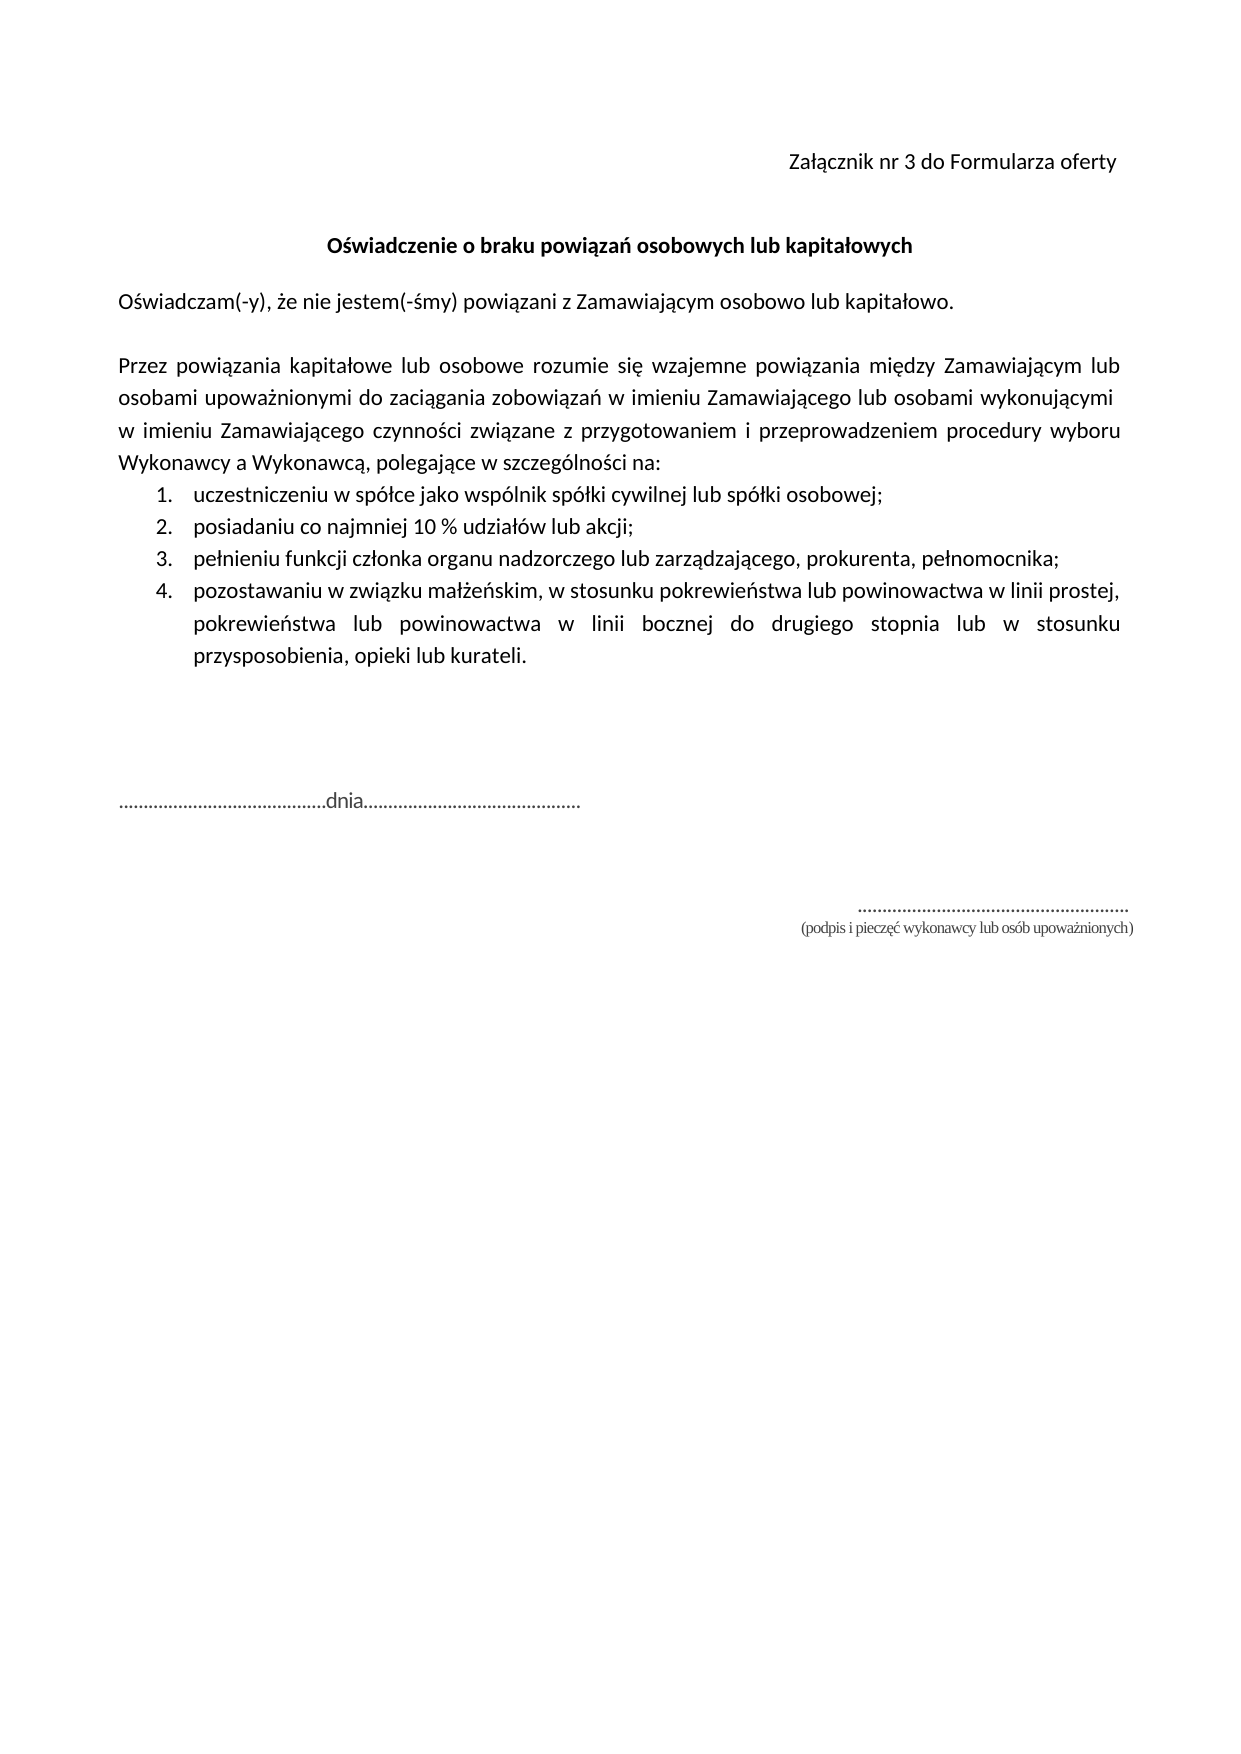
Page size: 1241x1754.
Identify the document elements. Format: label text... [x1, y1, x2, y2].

text (podpis i pieczęć wykonawcy lub osób upoważnionych) [118, 918, 1133, 937]
text Przez powiązania kapitałowe lub osobowe rozumie się wzajemne powiązania między Zamawiającym lub osobami upoważnionymi do zaciągania zobowiązań w imieniu Zamawiającego lub osobami wykonującymi w imieniu Zamawiającego czynności związane z przygotowaniem i przeprowadzeniem procedury wyboru Wykonawcy a Wykonawcą, polegające w szczególności na: [118, 351, 1122, 476]
list uczestniczeniu w spółce jako wspólnik spółki cywilnej lub spółki osobowej; [156, 480, 1122, 508]
list pozostawaniu w związku małżeńskim, w stosunku pokrewieństwa lub powinowactwa w linii prostej, pokrewieństwa lub powinowactwa w linii bocznej do drugiego stopnia lub w stosunku przysposobienia, opieki lub kurateli. [156, 577, 1122, 669]
list posiadaniu co najmniej 10 % udziałów lub akcji; [156, 512, 1122, 540]
text ....................................................... [118, 890, 1133, 918]
text Oświadczenie o braku powiązań osobowych lub kapitałowych [118, 231, 1122, 259]
text Oświadczam(-y), że nie jestem(-śmy) powiązani z Zamawiającym osobowo lub kapitałowo. [118, 287, 1122, 315]
text ..........................................dnia............................................ [118, 786, 1133, 814]
list pełnieniu funkcji członka organu nadzorczego lub zarządzającego, prokurenta, pełnomocnika; [156, 544, 1122, 572]
text Załącznik nr 3 do Formularza oferty [118, 147, 1122, 175]
